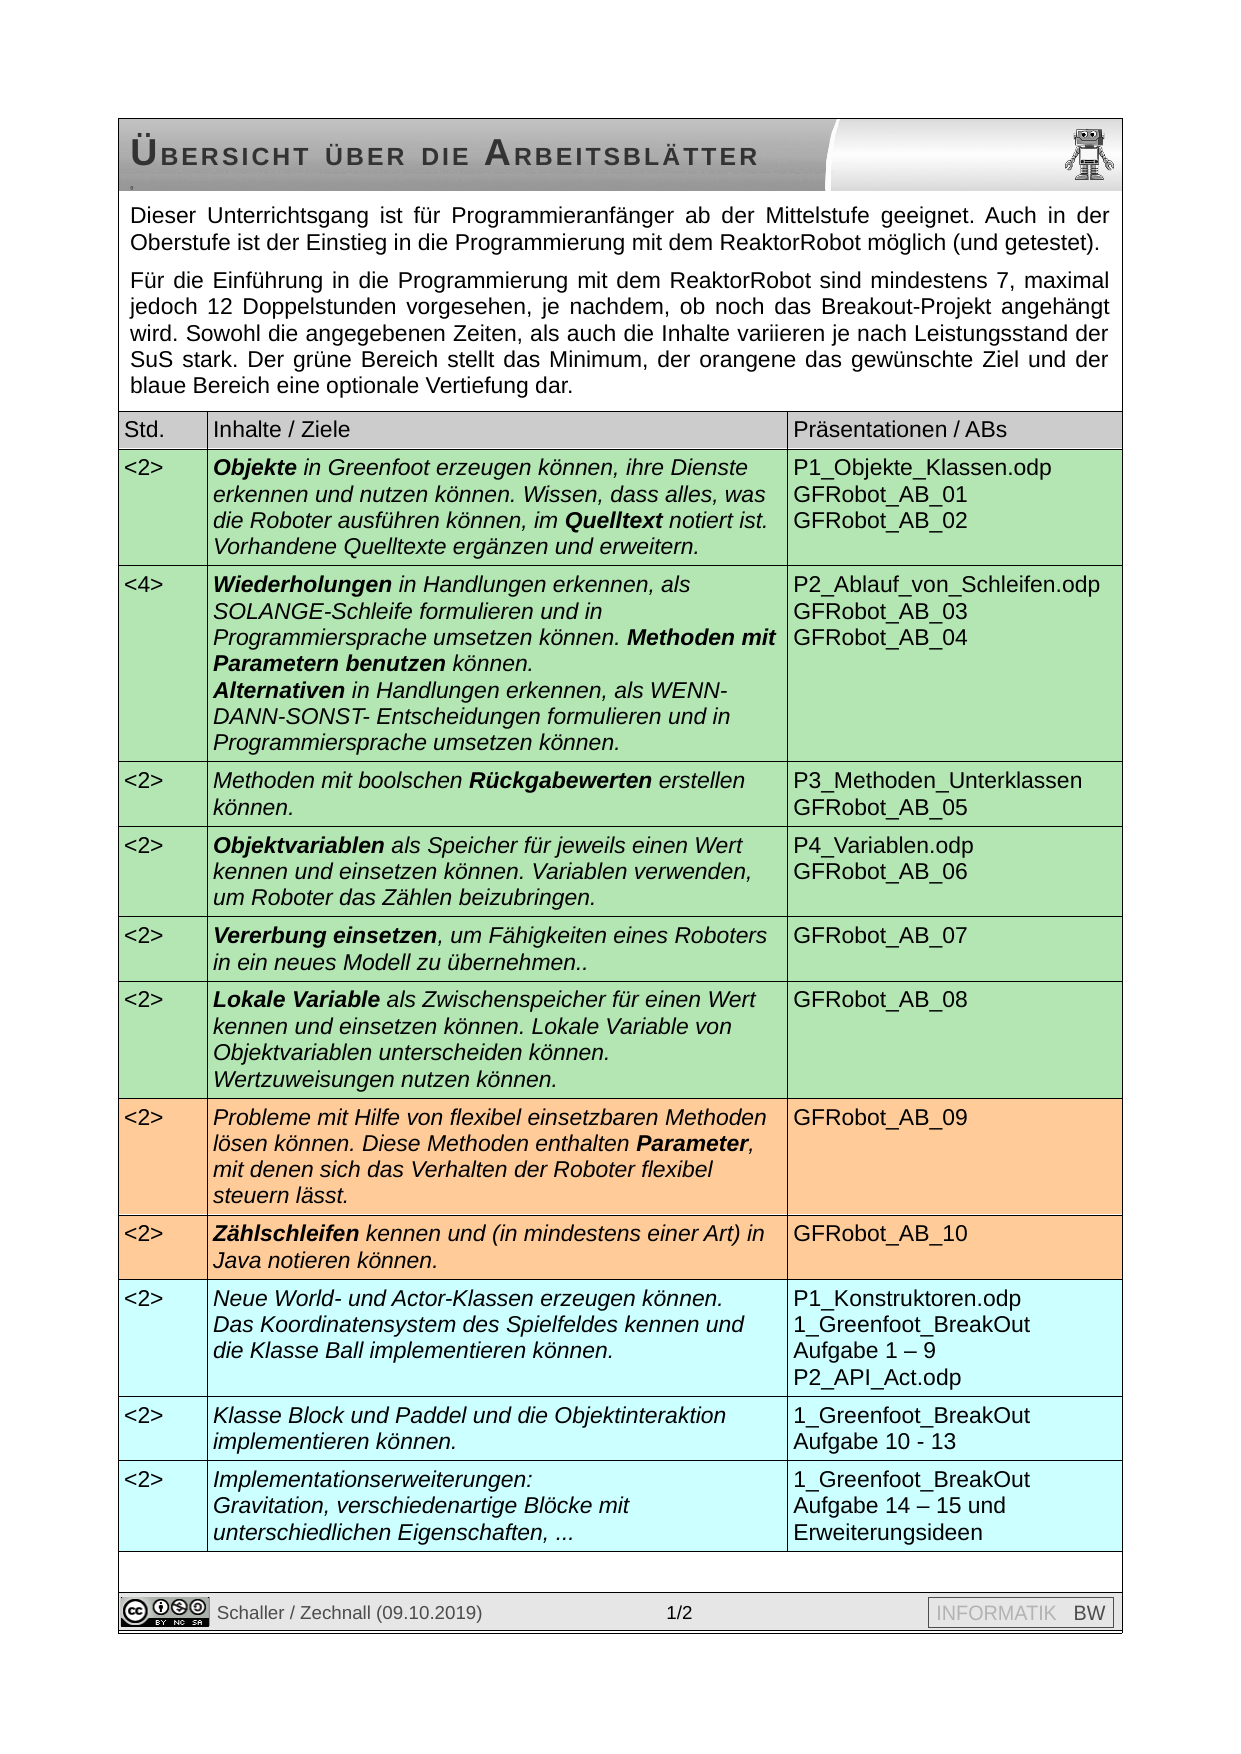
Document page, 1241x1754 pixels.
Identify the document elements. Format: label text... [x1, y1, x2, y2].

table_cell GFRobot_AB_09 [788, 1099, 1122, 1214]
table_cell <2> [119, 1461, 207, 1551]
table_cell Objekte in Greenfoot erzeugen können, ihre Dienste erkennen und nutzen können. Wissen, dass alles, was die Roboter ausführen können, im Quelltext notiert ist. Vorhandene Quelltexte ergänzen und erweitern. [208, 450, 787, 565]
table_cell Wiederholungen in Handlungen erkennen, als SOLANGE-Schleife formulieren und in Programmiersprache umsetzen können. Methoden mit Parametern benutzen können. Alternativen in Handlungen erkennen, als WENN-DANN-SONST- Entschei­dungen formulieren und in Programmiersprache umsetzen können. [208, 566, 787, 761]
picture [120, 1597, 210, 1627]
table_cell P3_Methoden_Unterklassen GFRobot_AB_05 [788, 762, 1122, 826]
table_cell Methoden mit boolschen Rückgabewerten erstellen können. [208, 762, 787, 826]
table_cell Probleme mit Hilfe von flexibel einsetzbaren Methoden lösen können. Diese Metho­den enthalten Parameter, mit denen sich das Verhalten der Roboter flexibel steuern lässt. [208, 1099, 787, 1214]
table_cell <4> [119, 566, 207, 761]
table_cell Neue World- und Actor-Klassen erzeugen können. Das Koordinatensystem des Spielfeldes kennen und die Klasse Ball implementieren können. [208, 1280, 787, 1396]
table_cell GFRobot_AB_08 [788, 982, 1122, 1098]
table_cell Klasse Block und Paddel und die Objektinteraktion implementieren können. [208, 1397, 787, 1460]
table_cell GFRobot_AB_10 [788, 1216, 1122, 1279]
text Dieser Unterrichtsgang ist für Programmieranfänger ab der Mittelstufe geeignet. Auch in der Oberstufe ist der Einstieg in die Programmierung mit dem ReaktorRobot möglich (und getestet). [130, 202, 1110, 255]
table_cell <2> [119, 1216, 207, 1279]
table_cell <2> [119, 917, 207, 981]
table_cell 1_Greenfoot_BreakOut Aufgabe 10 - 13 [788, 1397, 1122, 1460]
table_cell Vererbung einsetzen, um Fähigkeiten eines Roboters in ein neues Modell zu übernehmen.. [208, 917, 787, 981]
table_cell <2> [119, 827, 207, 916]
table_cell P1_Konstruktoren.odp 1_Greenfoot_BreakOut Aufgabe 1 – 9 P2_API_Act.odp [788, 1280, 1122, 1396]
table_cell <2> [119, 1397, 207, 1460]
table_header Inhalte / Ziele [208, 412, 787, 448]
table_cell P4_Variablen.odp GFRobot_AB_06 [788, 827, 1122, 916]
table_cell Lokale Variable als Zwischenspeicher für einen Wert kennen und einsetzen können. Lokale Variable von Objektvariablen unterscheiden können. Wertzuweisungen nutzen können. [208, 982, 787, 1098]
table_cell <2> [119, 762, 207, 826]
table_cell 1_Greenfoot_BreakOut Aufgabe 14 – 15 und Erweiterungsideen [788, 1461, 1122, 1551]
table_cell <2> [119, 1099, 207, 1214]
text Für die Einführung in die Programmierung mit dem ReaktorRobot sind mindestens 7, maximal jedoch 12 Doppelstunden vorgesehen, je nachdem, ob noch das Breakout-Projekt angehängt wird. Sowohl die angegebenen Zeiten, als auch die Inhalte variieren je nach Leistungsstand der SuS stark. Der grüne Bereich stellt das Minimum, der orangene das gewünschte Ziel und der blaue Bereich eine optionale Vertiefung dar. [130, 267, 1110, 399]
table_cell GFRobot_AB_07 [788, 917, 1122, 981]
table_cell Objektvariablen als Speicher für jeweils einen Wert kennen und einsetzen können. Variablen verwenden, um Roboter das Zählen beizubringen. [208, 827, 787, 916]
table_cell <2> [119, 1280, 207, 1396]
table_cell <2> [119, 982, 207, 1098]
table_cell <2> [119, 450, 207, 565]
table_cell P2_Ablauf_von_Schleifen.odp GFRobot_AB_03 GFRobot_AB_04 [788, 566, 1122, 761]
table_cell Zählschleifen kennen und (in mindestens einer Art) in Java notieren können. [208, 1216, 787, 1279]
table_header Std. [119, 412, 207, 448]
picture [119, 119, 1122, 191]
table_header Präsentationen / ABs [788, 412, 1122, 448]
table_cell P1_Objekte_Klassen.odp GFRobot_AB_01 GFRobot_AB_02 [788, 450, 1122, 565]
table_cell Implementationserweiterungen: Gravitation, verschiedenartige Blöcke mit unterschiedlichen Eigenschaften, ... [208, 1461, 787, 1551]
